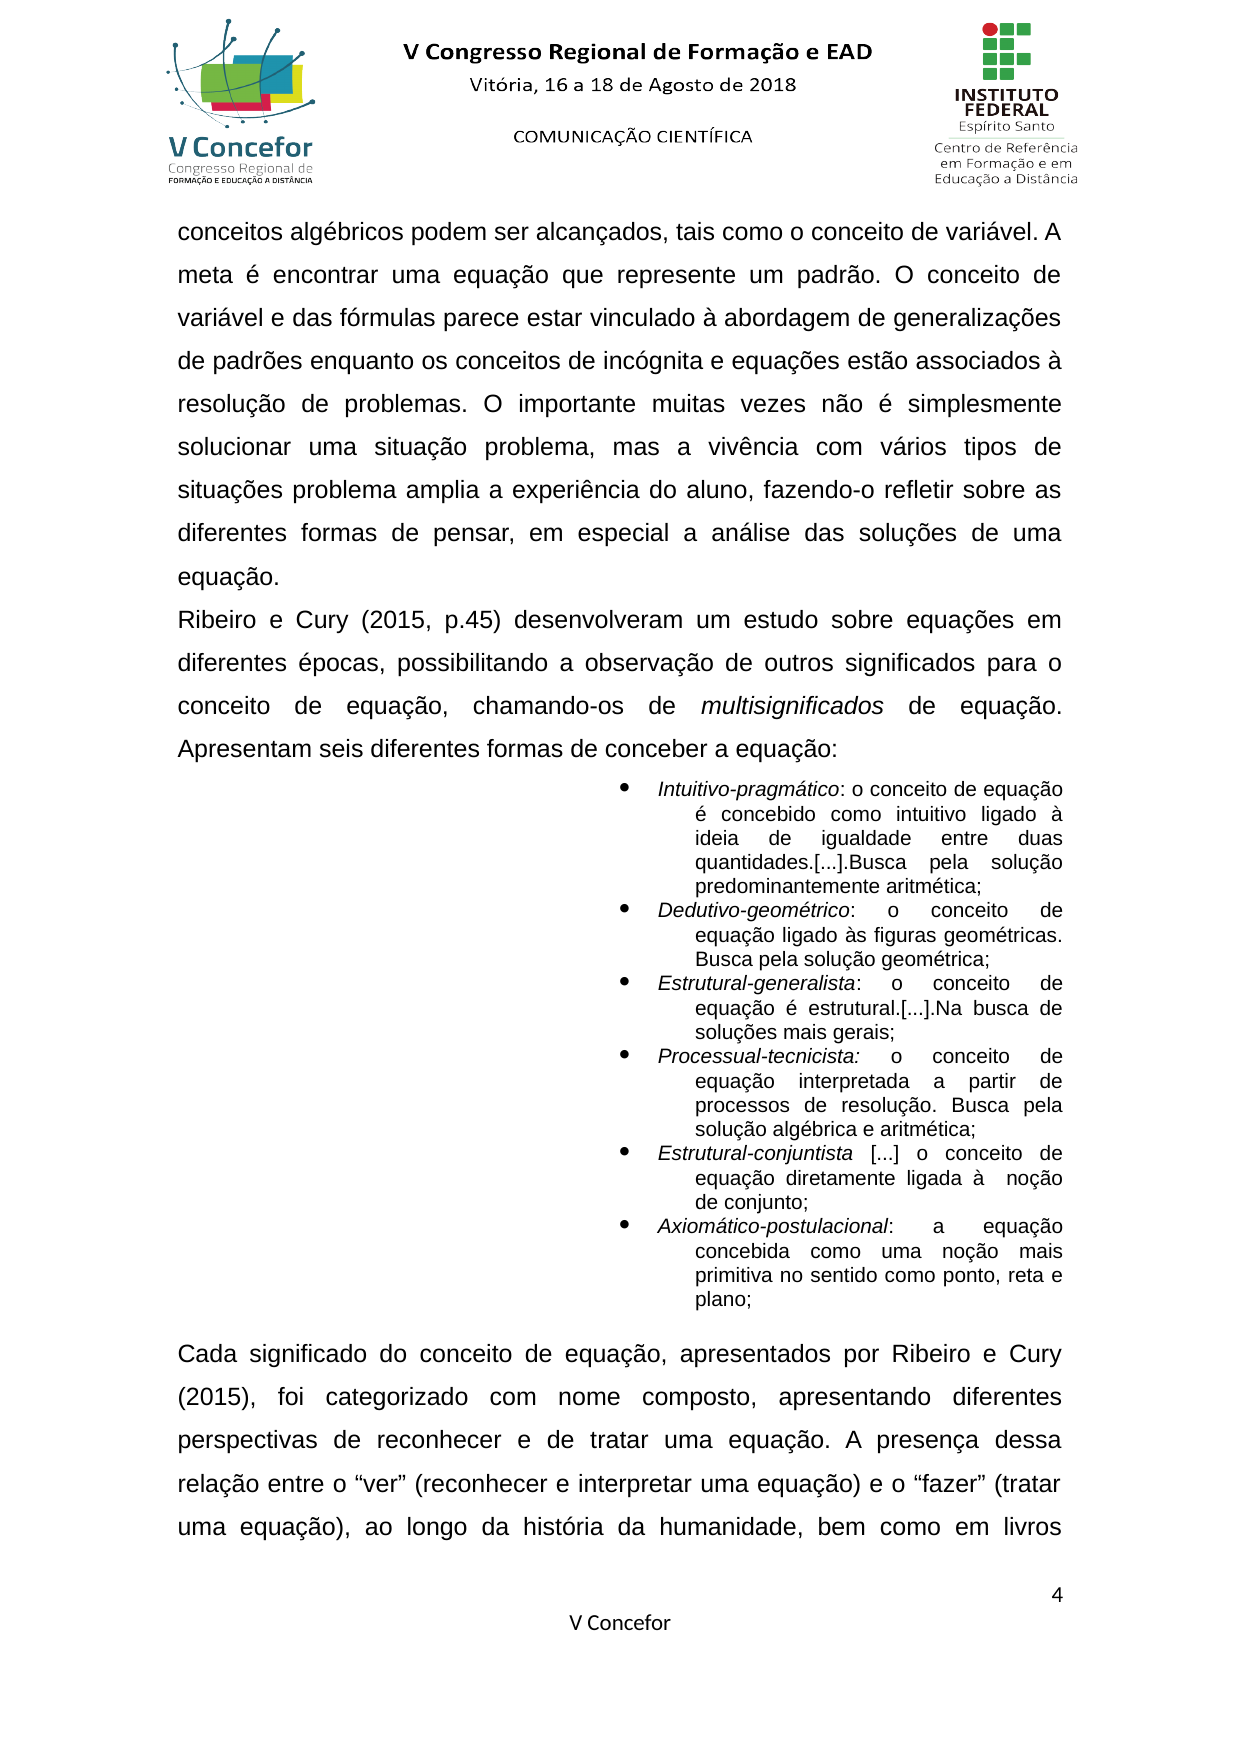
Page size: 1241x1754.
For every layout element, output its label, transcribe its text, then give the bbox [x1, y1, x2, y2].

list Processual-tecnicista: o conceito de equação interpretada a partir de processos de resolução. Busca pela solução algébrica e aritmética; [620, 1044, 1063, 1141]
list Estrutural-generalista: o conceito de equação é estrutural.[...].Na busca de soluções mais gerais; [620, 971, 1063, 1044]
list Axiomático-postulacional: a equação concebida como uma noção mais primitiva no sentido como ponto, reta e plano; [620, 1214, 1063, 1311]
picture [137, 6, 1108, 200]
list Estrutural-conjuntista [...] o conceito de equação diretamente ligada à noção de conjunto; [620, 1141, 1063, 1214]
list Dedutivo-geométrico: o conceito de equação ligado às figuras geométricas. Busca pela solução geométrica; [620, 898, 1063, 971]
text Cada significado do conceito de equação, apresentados por Ribeiro e Cury (2015), foi categorizado com nome composto, apresentando diferentes perspectivas de reconhecer e de tratar uma equação. A presença dessa relação entre o “ver” (reconhecer e interpretar uma equação) e o “fazer” (tratar uma equação), ao longo da história da humanidade, bem como em livros [177, 1339, 1063, 1541]
text conceitos algébricos podem ser alcançados, tais como o conceito de variável. A meta é encontrar uma equação que represente um padrão. O conceito de variável e das fórmulas parece estar vinculado à abordagem de generalizações de padrões enquanto os conceitos de incógnita e equações estão associados à resolução de problemas. O importante muitas vezes não é simplesmente solucionar uma situação problema, mas a vivência com vários tipos de situações problema amplia a experiência do aluno, fazendo-o refletir sobre as diferentes formas de pensar, em especial a análise das soluções de uma equação. [177, 217, 1063, 590]
text Ribeiro e Cury (2015, p.45) desenvolveram um estudo sobre equações em diferentes épocas, possibilitando a observação de outros significados para o conceito de equação, chamando-os de multisignificados de equação. Apresentam seis diferentes formas de conceber a equação: [177, 605, 1063, 763]
list Intuitivo-pragmático: o conceito de equação é concebido como intuitivo ligado à ideia de igualdade entre duas quantidades.[...].Busca pela solução predominantemente aritmética; [620, 777, 1063, 898]
